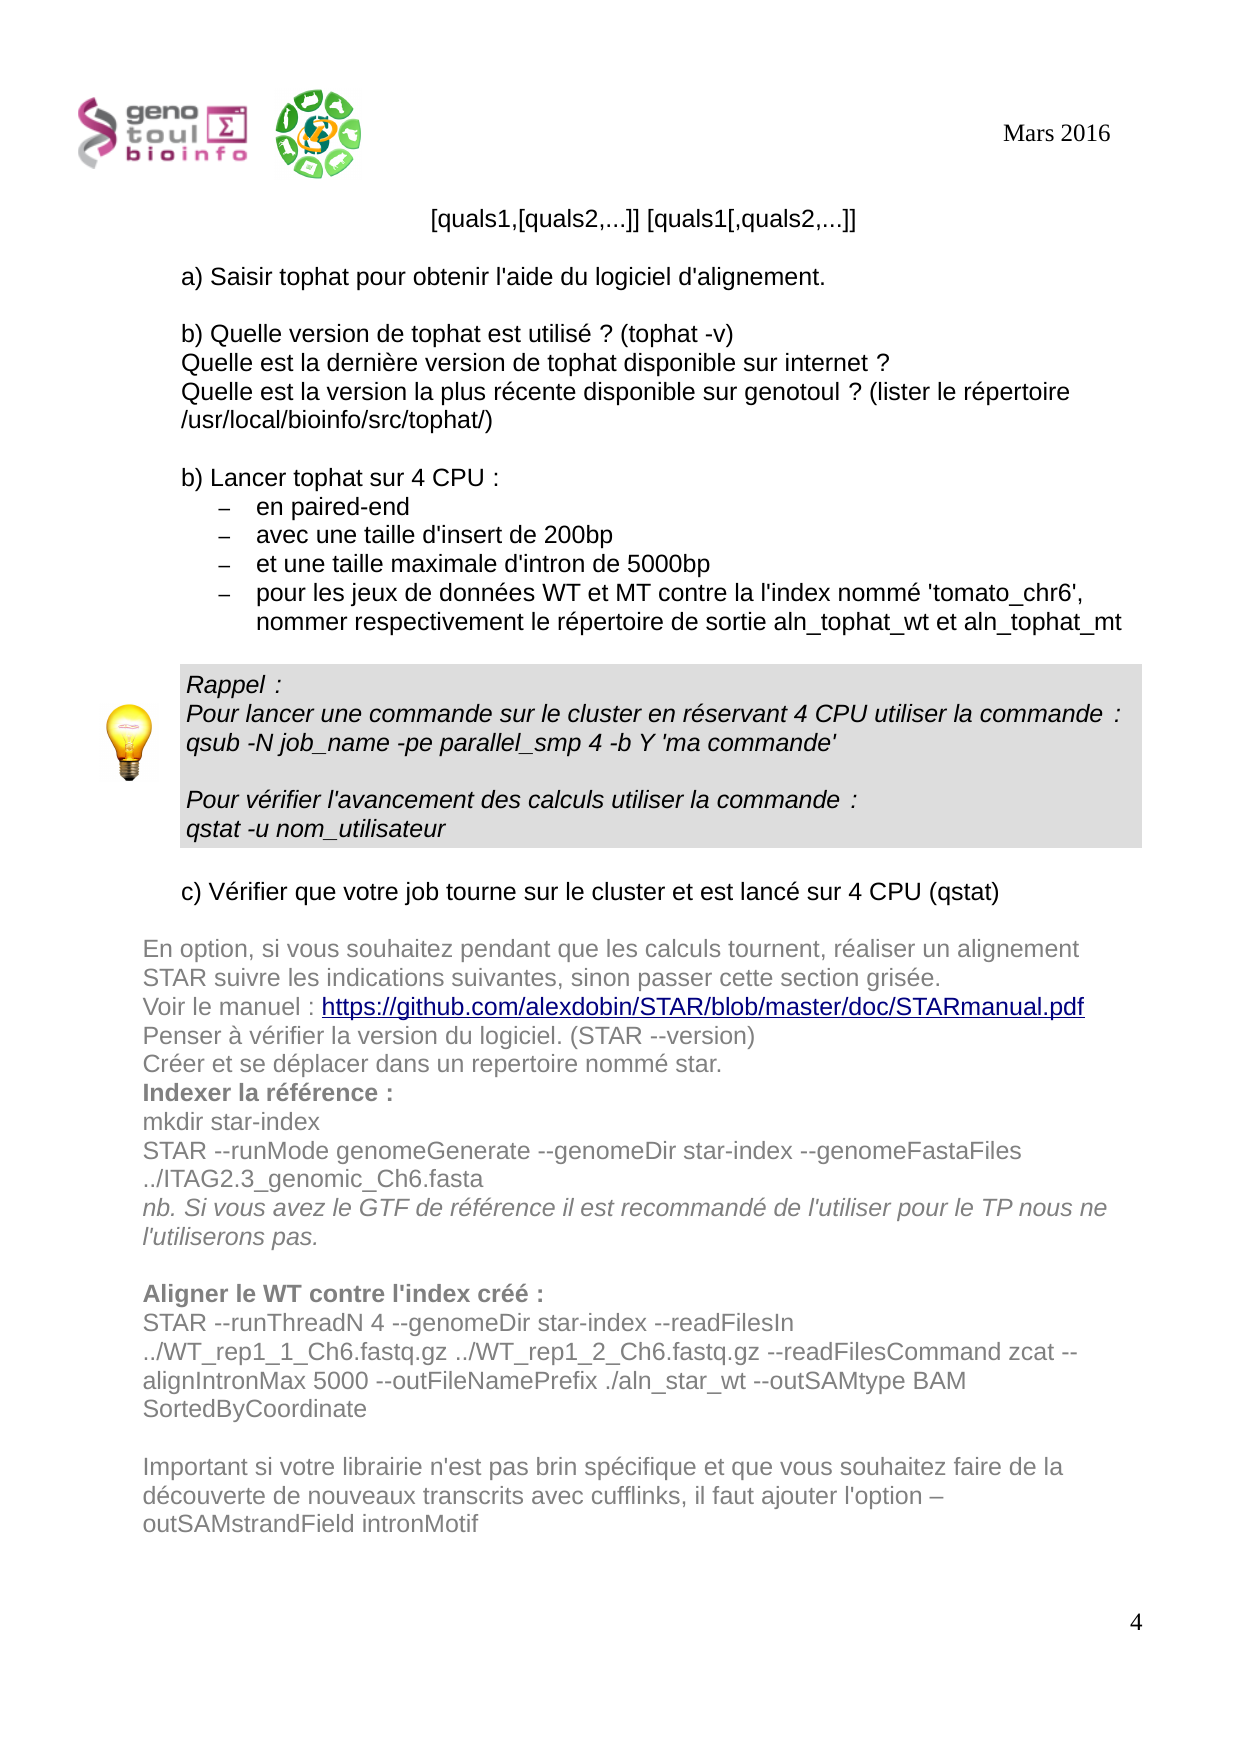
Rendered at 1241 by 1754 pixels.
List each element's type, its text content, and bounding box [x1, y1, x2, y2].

picture [273, 88, 362, 180]
text Aligner le WT contre l'index créé : [142, 1279, 1142, 1308]
text Créer et se déplacer dans un repertoire nommé star. [142, 1049, 1142, 1078]
text Indexer la référence : [142, 1078, 1142, 1107]
table_header [68, 664, 180, 848]
list [quals1,[quals2,...]] [quals1[,quals2,...]] [143, 204, 1142, 233]
text Penser à vérifier la version du logiciel. (STAR --version) [142, 1021, 1142, 1049]
text En option, si vous souhaitez pendant que les calculs tournent, réaliser un alignement STAR suivre les indications suivantes, sinon passer cette section grisée. [142, 934, 1142, 992]
text STAR --runThreadN 4 --genomeDir star-index --readFilesIn ../WT_rep1_1_Ch6.fastq.gz ../WT_rep1_2_Ch6.fastq.gz --readFilesCommand zcat --alignIntronMax 5000 --outFileNamePrefix ./aln_star_wt --outSAMtype BAM SortedByCoordinate [142, 1308, 1142, 1423]
picture [78, 97, 250, 169]
list b) Lancer tophat sur 4 CPU : [143, 434, 1142, 492]
text STAR --runMode genomeGenerate --genomeDir star-index --genomeFastaFiles ../ITAG2.3_genomic_Ch6.fasta [142, 1136, 1142, 1193]
list c) Vérifier que votre job tourne sur le cluster et est lancé sur 4 CPU (qstat) [143, 848, 1142, 906]
list pour les jeux de données WT et MT contre la l'index nommé 'tomato_chr6', nommer respectivement le répertoire de sortie aln_tophat_wt et aln_tophat_mt [218, 578, 1142, 664]
table_header Rappel : Pour lancer une commande sur le cluster en réservant 4 CPU utiliser la commande : qsub -N job_name -pe parallel_smp 4 -b Y 'ma commande' Pour vérifier l'avancement des calculs utiliser la commande : qstat -u nom_utilisateur [180, 664, 1142, 848]
list en paired-end [218, 492, 1142, 521]
text mkdir star-index [142, 1107, 1142, 1136]
list a) Saisir tophat pour obtenir l'aide du logiciel d'alignement. b) Quelle version de tophat est utilisé ? (tophat -v) Quelle est la dernière version de tophat disponible sur internet ? Quelle est la version la plus récente disponible sur genotoul ? (lister le répertoire /usr/local/bioinfo/src/tophat/) [143, 262, 1142, 434]
list avec une taille d'insert de 200bp [218, 521, 1142, 549]
text Important si votre librairie n'est pas brin spécifique et que vous souhaitez faire de la découverte de nouveaux transcrits avec cufflinks, il faut ajouter l'option –outSAMstrandField intronMotif [142, 1452, 1142, 1538]
text Voir le manuel : https://github.com/alexdobin/STAR/blob/master/doc/STARmanual.pdf [142, 992, 1142, 1021]
list et une taille maximale d'intron de 5000bp [218, 549, 1142, 578]
picture [99, 703, 159, 782]
text nb. Si vous avez le GTF de référence il est recommandé de l'utiliser pour le TP nous ne l'utiliserons pas. [142, 1193, 1142, 1251]
